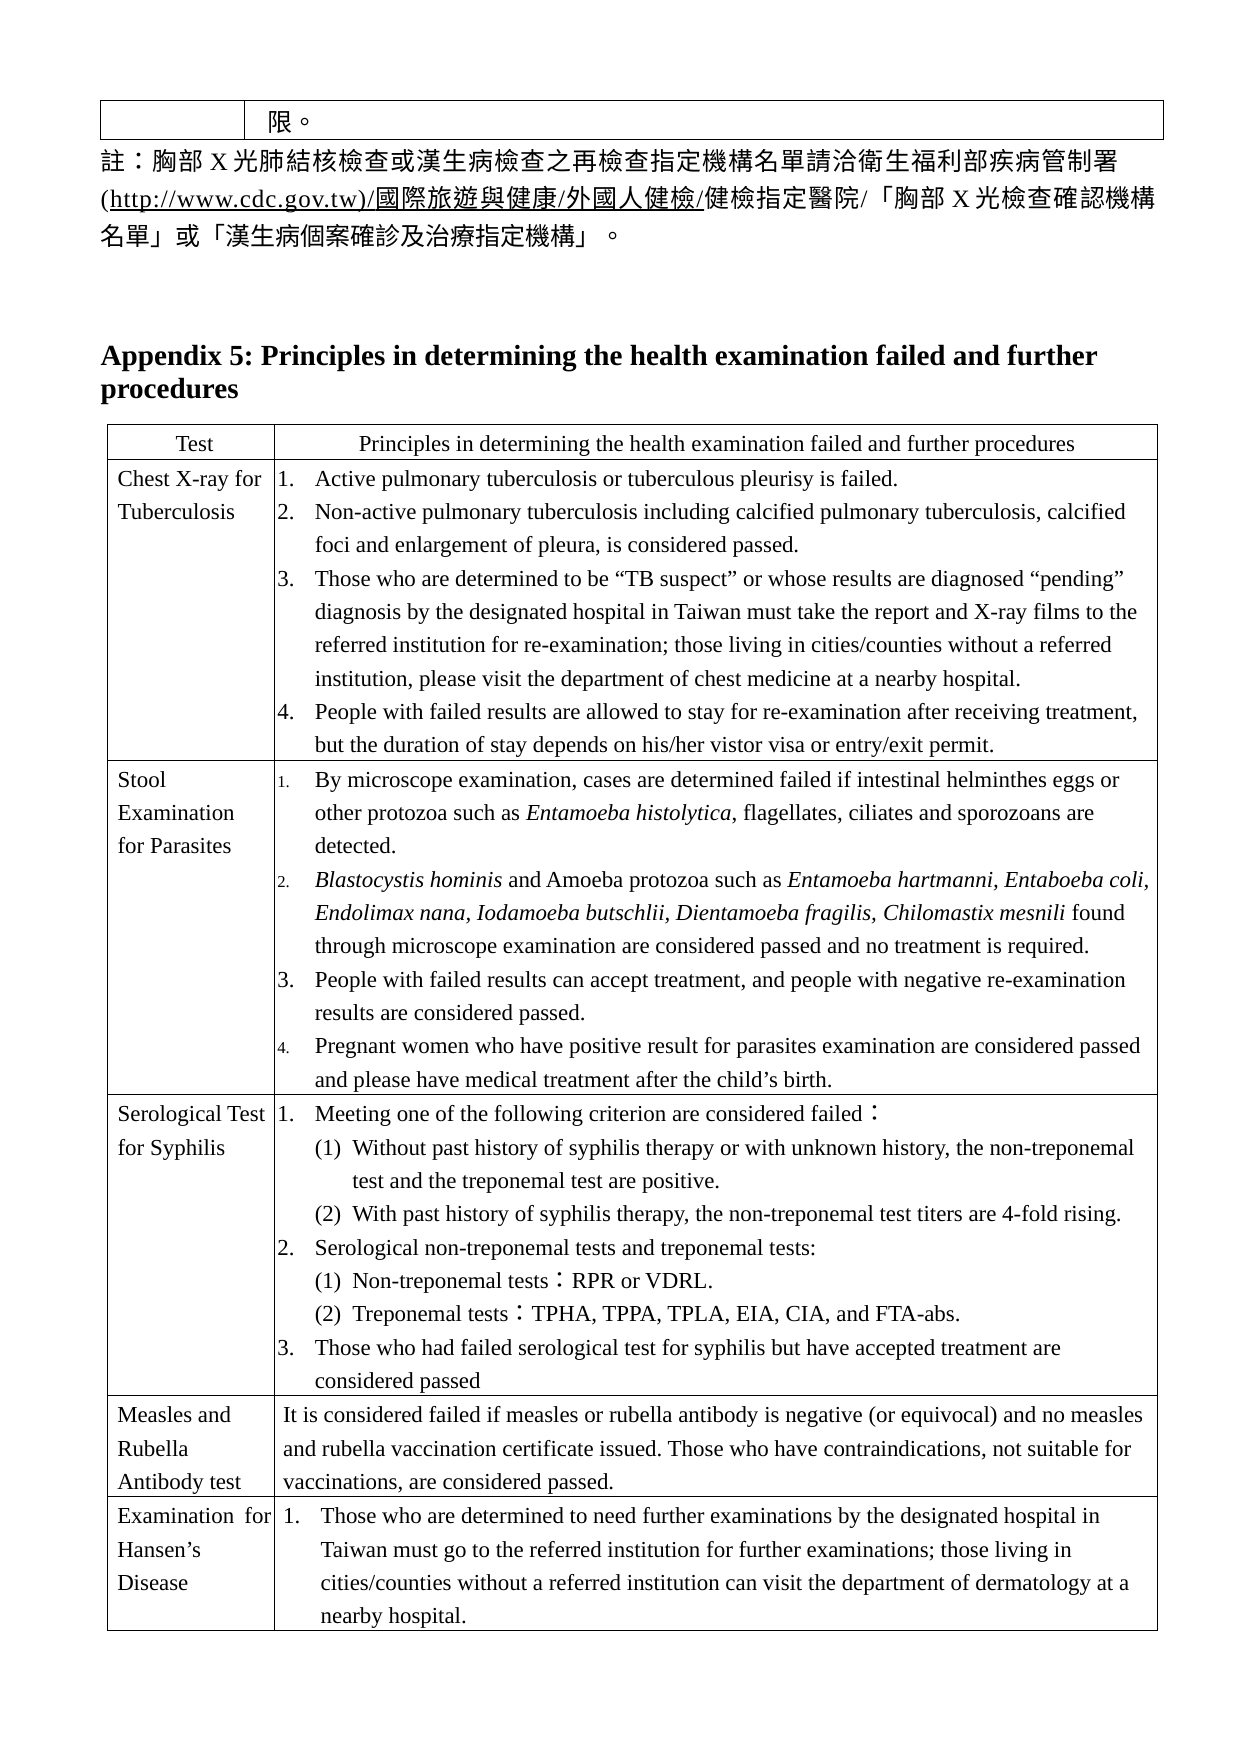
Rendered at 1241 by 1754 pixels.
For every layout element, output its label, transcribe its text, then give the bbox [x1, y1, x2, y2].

table_header Principles in determining the health examination failed and further procedures [275, 425, 1157, 458]
table_cell 限。 [245, 101, 1163, 139]
table_cell Those who are determined to need further examinations by the designated hospital in Taiwan must go to the referred institution for further examinations; those living in cities/counties without a referred institution can visit the department of dermatology at a nearby hospital. People with failed result are allowed to stay for re-examination after receiving treatment, but the duration of stay depends on his/her vistor visa or entry/exit permit. [275, 1497, 1157, 1630]
table_cell [101, 101, 244, 139]
table_cell Chest X-ray for Tuberculosis [108, 460, 274, 759]
table_cell Serological Test for Syphilis [108, 1095, 274, 1395]
table_cell Examination for Hansen’s Disease [108, 1497, 274, 1630]
table_cell By microscope examination, cases are determined failed if intestinal helminthes eggs or other protozoa such as Entamoeba histolytica, flagellates, ciliates and sporozoans are detected. Blastocystis hominis and Amoeba protozoa such as Entamoeba hartmanni, Entaboeba coli, Endolimax nana, Iodamoeba butschlii, Dientamoeba fragilis, Chilomastix mesnili found through microscope examination are considered passed and no treatment is required. People with failed results can accept treatment, and people with negative re-examination results are considered passed. Pregnant women who have positive result for parasites examination are considered passed and please have medical treatment after the child’s birth. [275, 761, 1157, 1094]
table_cell Meeting one of the following criterion are considered failed： Without past history of syphilis therapy or with unknown history, the non-treponemal test and the treponemal test are positive. With past history of syphilis therapy, the non-treponemal test titers are 4-fold rising. Serological non-treponemal tests and treponemal tests: Non-treponemal tests：RPR or VDRL. Treponemal tests：TPHA, TPPA, TPLA, EIA, CIA, and FTA-abs. Those who had failed serological test for syphilis but have accepted treatment are considered passed [275, 1095, 1157, 1395]
table_cell Active pulmonary tuberculosis or tuberculous pleurisy is failed. Non-active pulmonary tuberculosis including calcified pulmonary tuberculosis, calcified foci and enlargement of pleura, is considered passed. Those who are determined to be “TB suspect” or whose results are diagnosed “pending” diagnosis by the designated hospital in Taiwan must take the report and X-ray films to the referred institution for re-examination; those living in cities/counties without a referred institution, please visit the department of chest medicine at a nearby hospital. People with failed results are allowed to stay for re-examination after receiving treatment, but the duration of stay depends on his/her vistor visa or entry/exit permit. [275, 460, 1157, 759]
text Appendix 5: Principles in determining the health examination failed and further procedures [100, 339, 1140, 405]
table_header Test [108, 425, 274, 458]
text 註：胸部X光肺結核檢查或漢生病檢查之再檢查指定機構名單請洽衛生福利部疾病管制署(http://www.cdc.gov.tw)/國際旅遊與健康/外國人健檢/健檢指定醫院/「胸部X光檢查確認機構名單」或「漢生病個案確診及治療指定機構」。 [100, 140, 1178, 252]
table_cell Measles and Rubella Antibody test [108, 1396, 274, 1496]
table_cell Stool Examination for Parasites [108, 761, 274, 1094]
table_cell It is considered failed if measles or rubella antibody is negative (or equivocal) and no measles and rubella vaccination certificate issued. Those who have contraindications, not suitable for vaccinations, are considered passed. [275, 1396, 1157, 1496]
